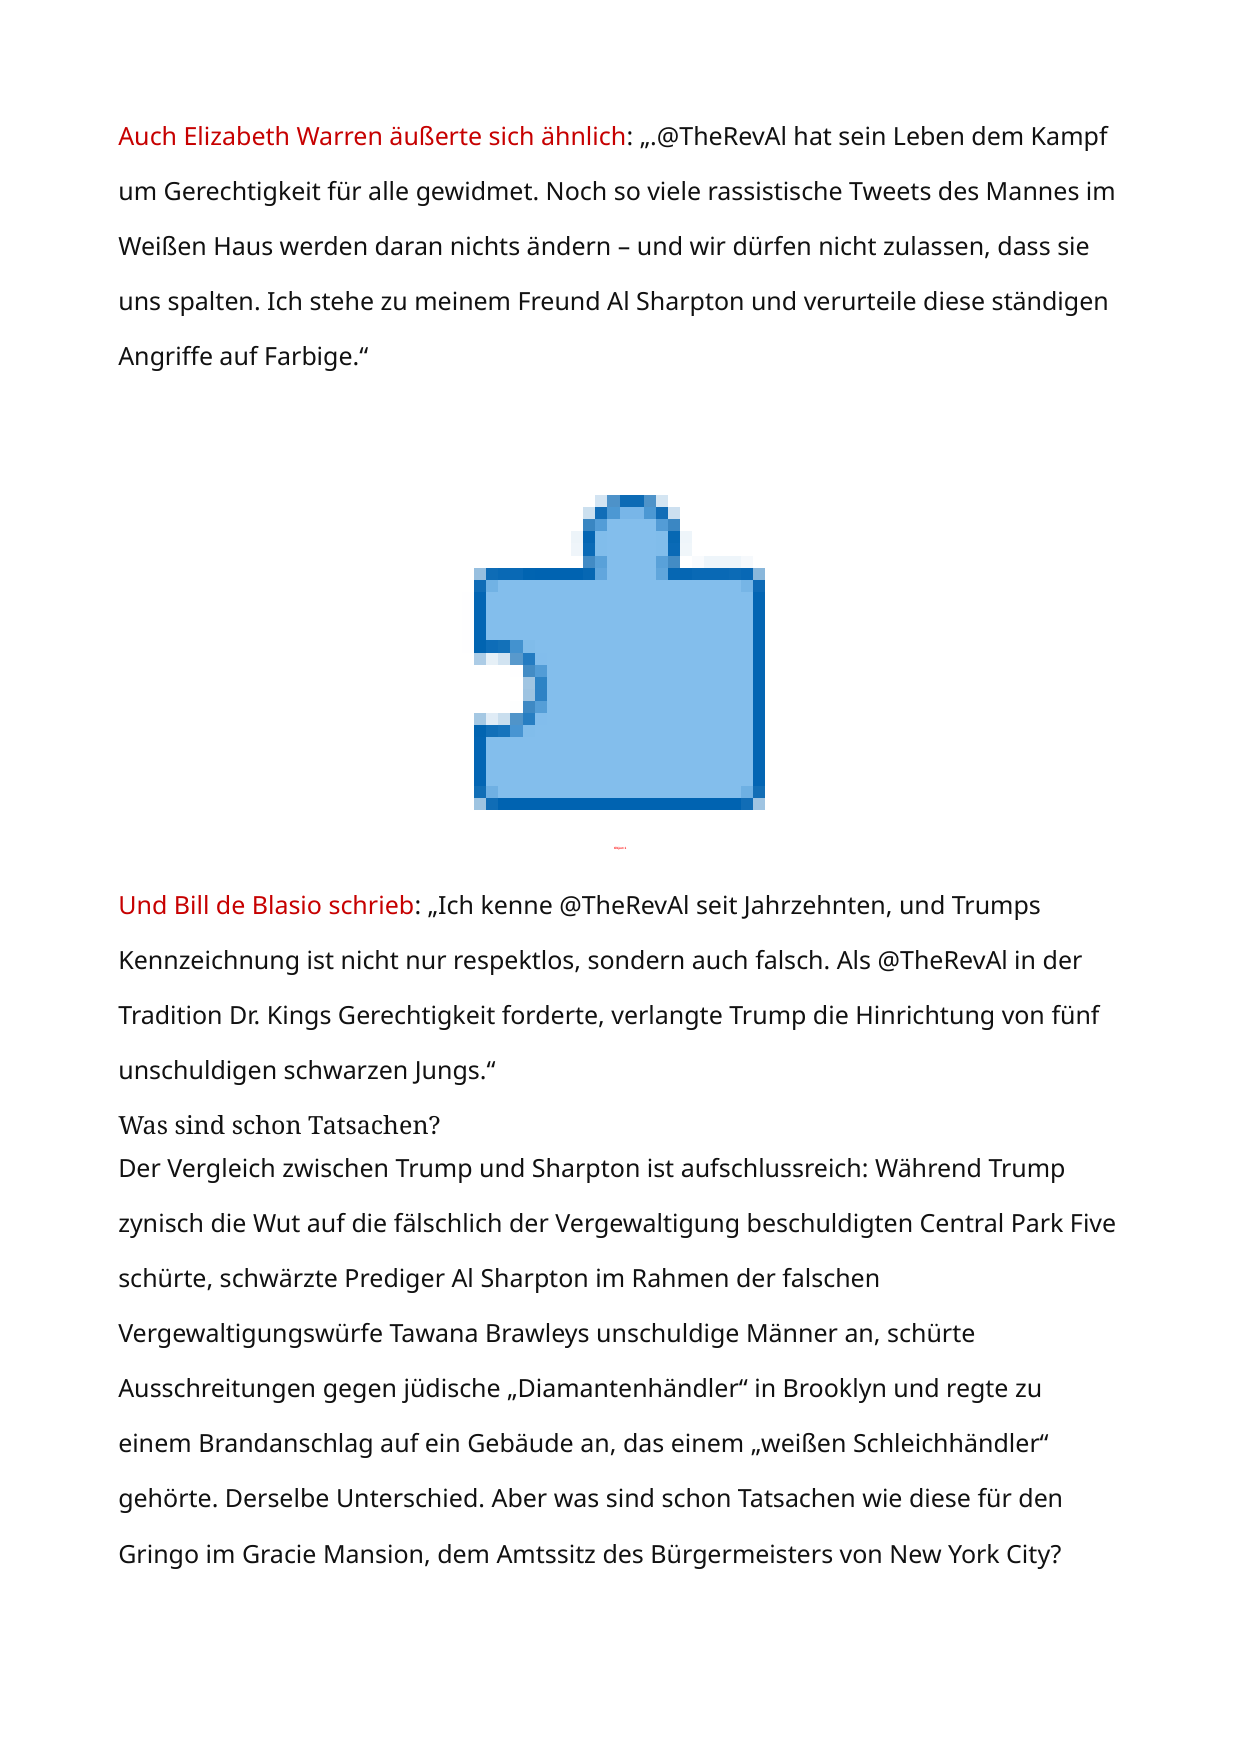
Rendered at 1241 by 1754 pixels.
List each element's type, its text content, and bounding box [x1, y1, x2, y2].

text Auch Elizabeth Warren äußerte sich ähnlich: „.@TheRevAl hat sein Leben dem Kampf um Gerechtigkeit für alle gewidmet. Noch so viele rassistische Tweets des Mannes im Weißen Haus werden daran nichts ändern – und wir dürfen nicht zulassen, dass sie uns spalten. Ich stehe zu meinem Freund Al Sharpton und verurteile diese ständigen Angriffe auf Farbige.“ [118, 118, 1122, 373]
text Und Bill de Blasio schrieb: „Ich kenne @TheRevAl seit Jahrzehnten, und Trumps Kennzeichnung ist nicht nur respektlos, sondern auch falsch. Als @TheRevAl in der Tradition Dr. Kings Gerechtigkeit forderte, verlangte Trump die Hinrichtung von fünf unschuldigen schwarzen Jungs.“ [118, 888, 1122, 1087]
subtitle Was sind schon Tatsachen? [118, 1108, 1122, 1142]
text Der Vergleich zwischen Trump und Sharpton ist aufschlussreich: Während Trump zynisch die Wut auf die fälschlich der Vergewaltigung beschuldigten Central Park Five schürte, schwärzte Prediger Al Sharpton im Rahmen der falschen Vergewaltigungswürfe Tawana Brawleys unschuldige Männer an, schürte Ausschreitungen gegen jüdische „Diamantenhändler“ in Brooklyn und regte zu einem Brandanschlag auf ein Gebäude an, das einem „weißen Schleichhändler“ gehörte. Derselbe Unterschied. Aber was sind schon Tatsachen wie diese für den Gringo im Gracie Mansion, dem Amtssitz des Bürgermeisters von New York City? [118, 1151, 1122, 1570]
